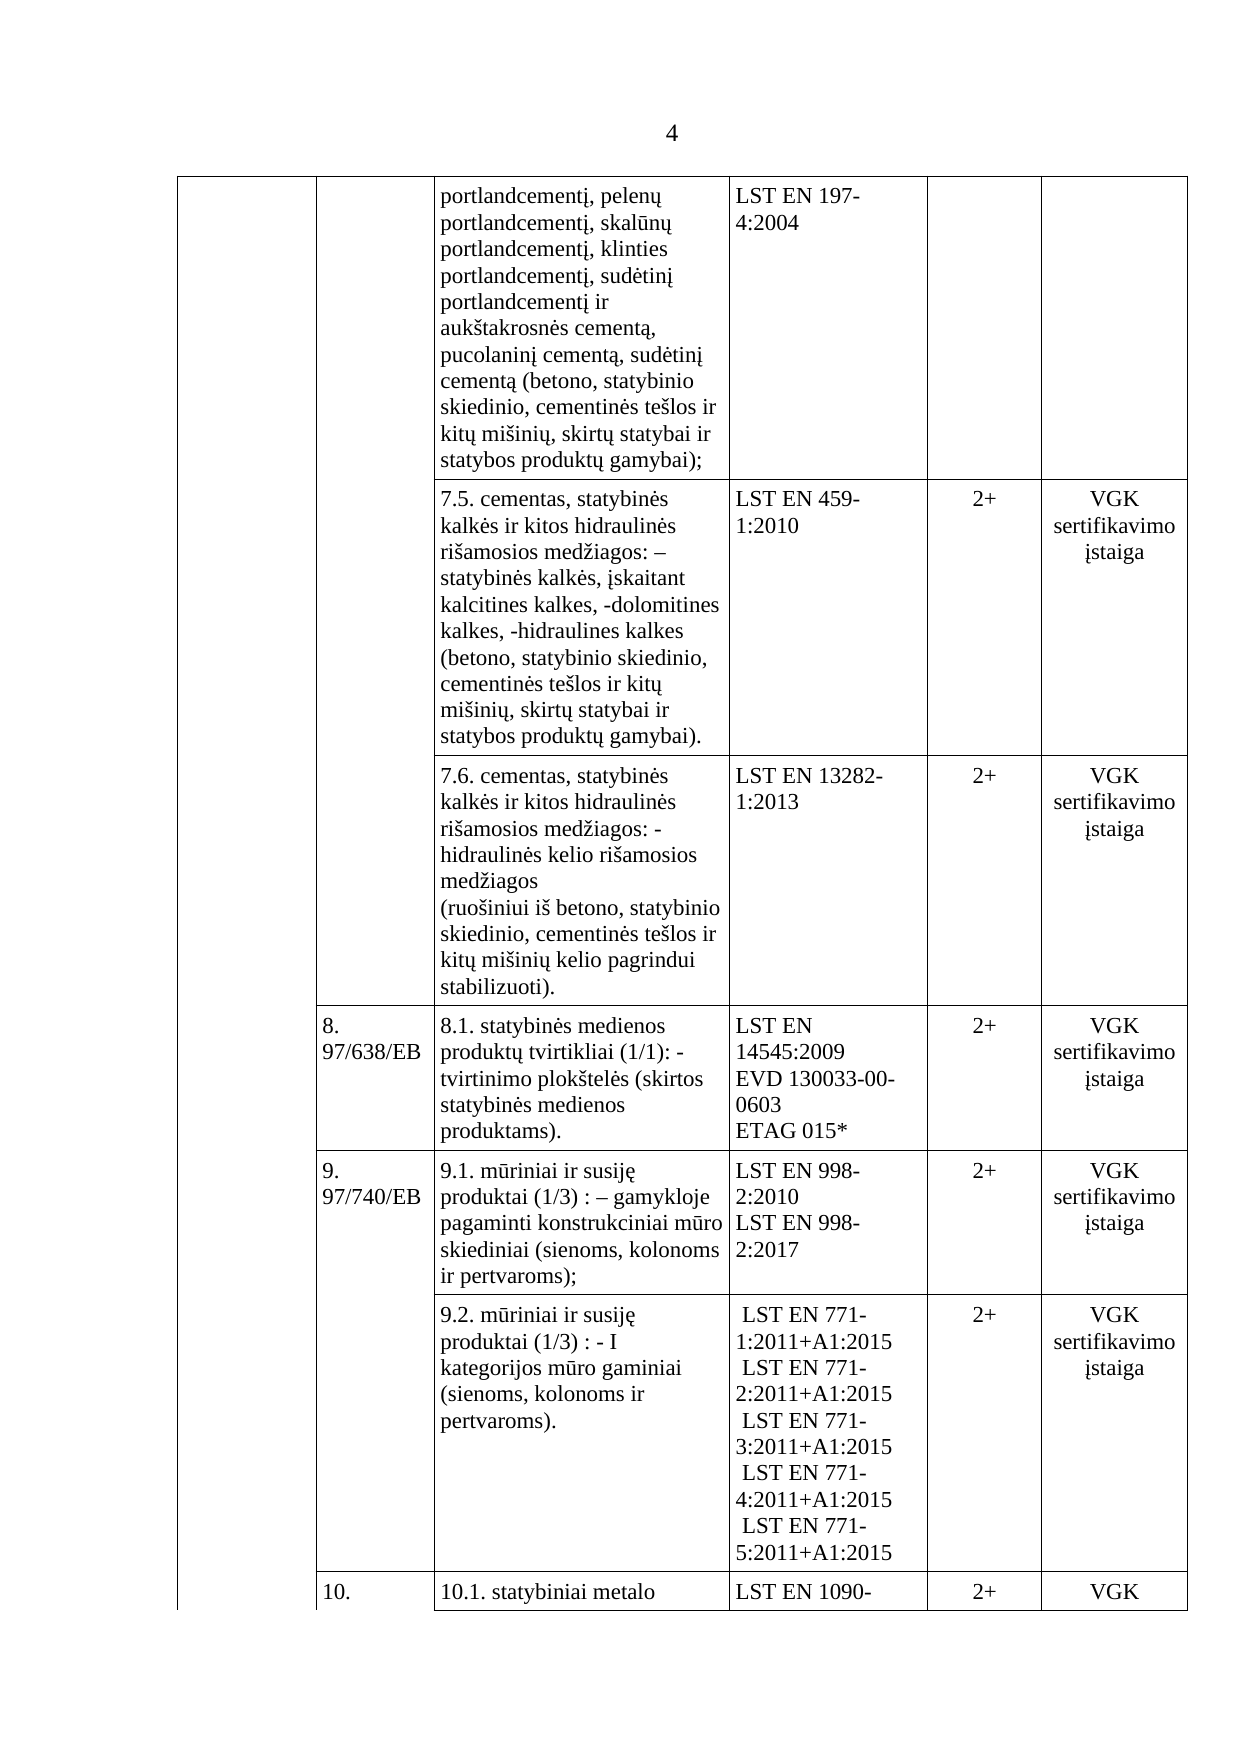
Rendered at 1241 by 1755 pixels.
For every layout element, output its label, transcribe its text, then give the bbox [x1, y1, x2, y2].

table_cell VGK sertifikavimo įstaiga [1042, 480, 1187, 755]
table_cell [928, 177, 1041, 478]
table_cell VGK sertifikavimo įstaiga [1042, 1151, 1187, 1294]
table_cell 10. [317, 1572, 434, 1610]
table_cell 10.1. statybiniai metalo [435, 1572, 729, 1610]
table_cell 2+ [928, 1295, 1041, 1571]
table_cell LST EN 998-2:2010 LST EN 998-2:2017 [730, 1151, 927, 1294]
table_cell 2+ [928, 1572, 1041, 1610]
table_cell LST EN 459-1:2010 [730, 480, 927, 755]
table_cell LST EN 13282-1:2013 [730, 756, 927, 1005]
table_cell VGK sertifikavimo įstaiga [1042, 1006, 1187, 1150]
table_cell 2+ [928, 1006, 1041, 1150]
table_cell 7.5. cementas, statybinės kalkės ir kitos hidraulinės rišamosios medžiagos: – statybinės kalkės, įskaitant kalcitines kalkes, -dolomitines kalkes, -hidraulines kalkes (betono, statybinio skiedinio, cementinės tešlos ir kitų mišinių, skirtų statybai ir statybos produktų gamybai). [435, 480, 729, 755]
table_cell 2+ [928, 1151, 1041, 1294]
table_cell LST EN 14545:2009 EVD 130033-00-0603 ETAG 015* [730, 1006, 927, 1150]
table_cell 8.1. statybinės medienos produktų tvirtikliai (1/1): - tvirtinimo plokštelės (skirtos statybinės medienos produktams). [435, 1006, 729, 1150]
table_cell 9.1. mūriniai ir susiję produktai (1/3) : – gamykloje pagaminti konstrukciniai mūro skiediniai (sienoms, kolonoms ir pertvaroms); [435, 1151, 729, 1294]
table_cell VGK sertifikavimo įstaiga [1042, 1295, 1187, 1571]
table_cell VGK [1042, 1572, 1187, 1610]
table_cell [1042, 177, 1187, 478]
table_cell VGK sertifikavimo įstaiga [1042, 756, 1187, 1005]
table_cell LST EN 771-1:2011+A1:2015 LST EN 771-2:2011+A1:2015 LST EN 771-3:2011+A1:2015 LST EN 771-4:2011+A1:2015 LST EN 771-5:2011+A1:2015 [730, 1295, 927, 1571]
table_cell 9.2. mūriniai ir susiję produktai (1/3) : - I kategorijos mūro gaminiai (sienoms, kolonoms ir pertvaroms). [435, 1295, 729, 1571]
table_cell portlandcementį, pelenų portlandcementį, skalūnų portlandcementį, klinties portlandcementį, sudėtinį portlandcementį ir aukštakrosnės cementą, pucolaninį cementą, sudėtinį cementą (betono, statybinio skiedinio, cementinės tešlos ir kitų mišinių, skirtų statybai ir statybos produktų gamybai); [435, 177, 729, 478]
table_cell [317, 755, 434, 1005]
table_cell 2+ [928, 480, 1041, 755]
table_cell [178, 177, 316, 1610]
table_cell 9. 97/740/EB [317, 1151, 434, 1571]
table_cell LST EN 197-4:2004 [730, 177, 927, 478]
table_cell 7.6. cementas, statybinės kalkės ir kitos hidraulinės rišamosios medžiagos: - hidraulinės kelio rišamosios medžiagos (ruošiniui iš betono, statybinio skiedinio, cementinės tešlos ir kitų mišinių kelio pagrindui stabilizuoti). [435, 756, 729, 1005]
table_cell [317, 177, 434, 755]
table_cell LST EN 1090- [730, 1572, 927, 1610]
table_cell 8. 97/638/EB [317, 1006, 434, 1150]
table_cell 2+ [928, 756, 1041, 1005]
